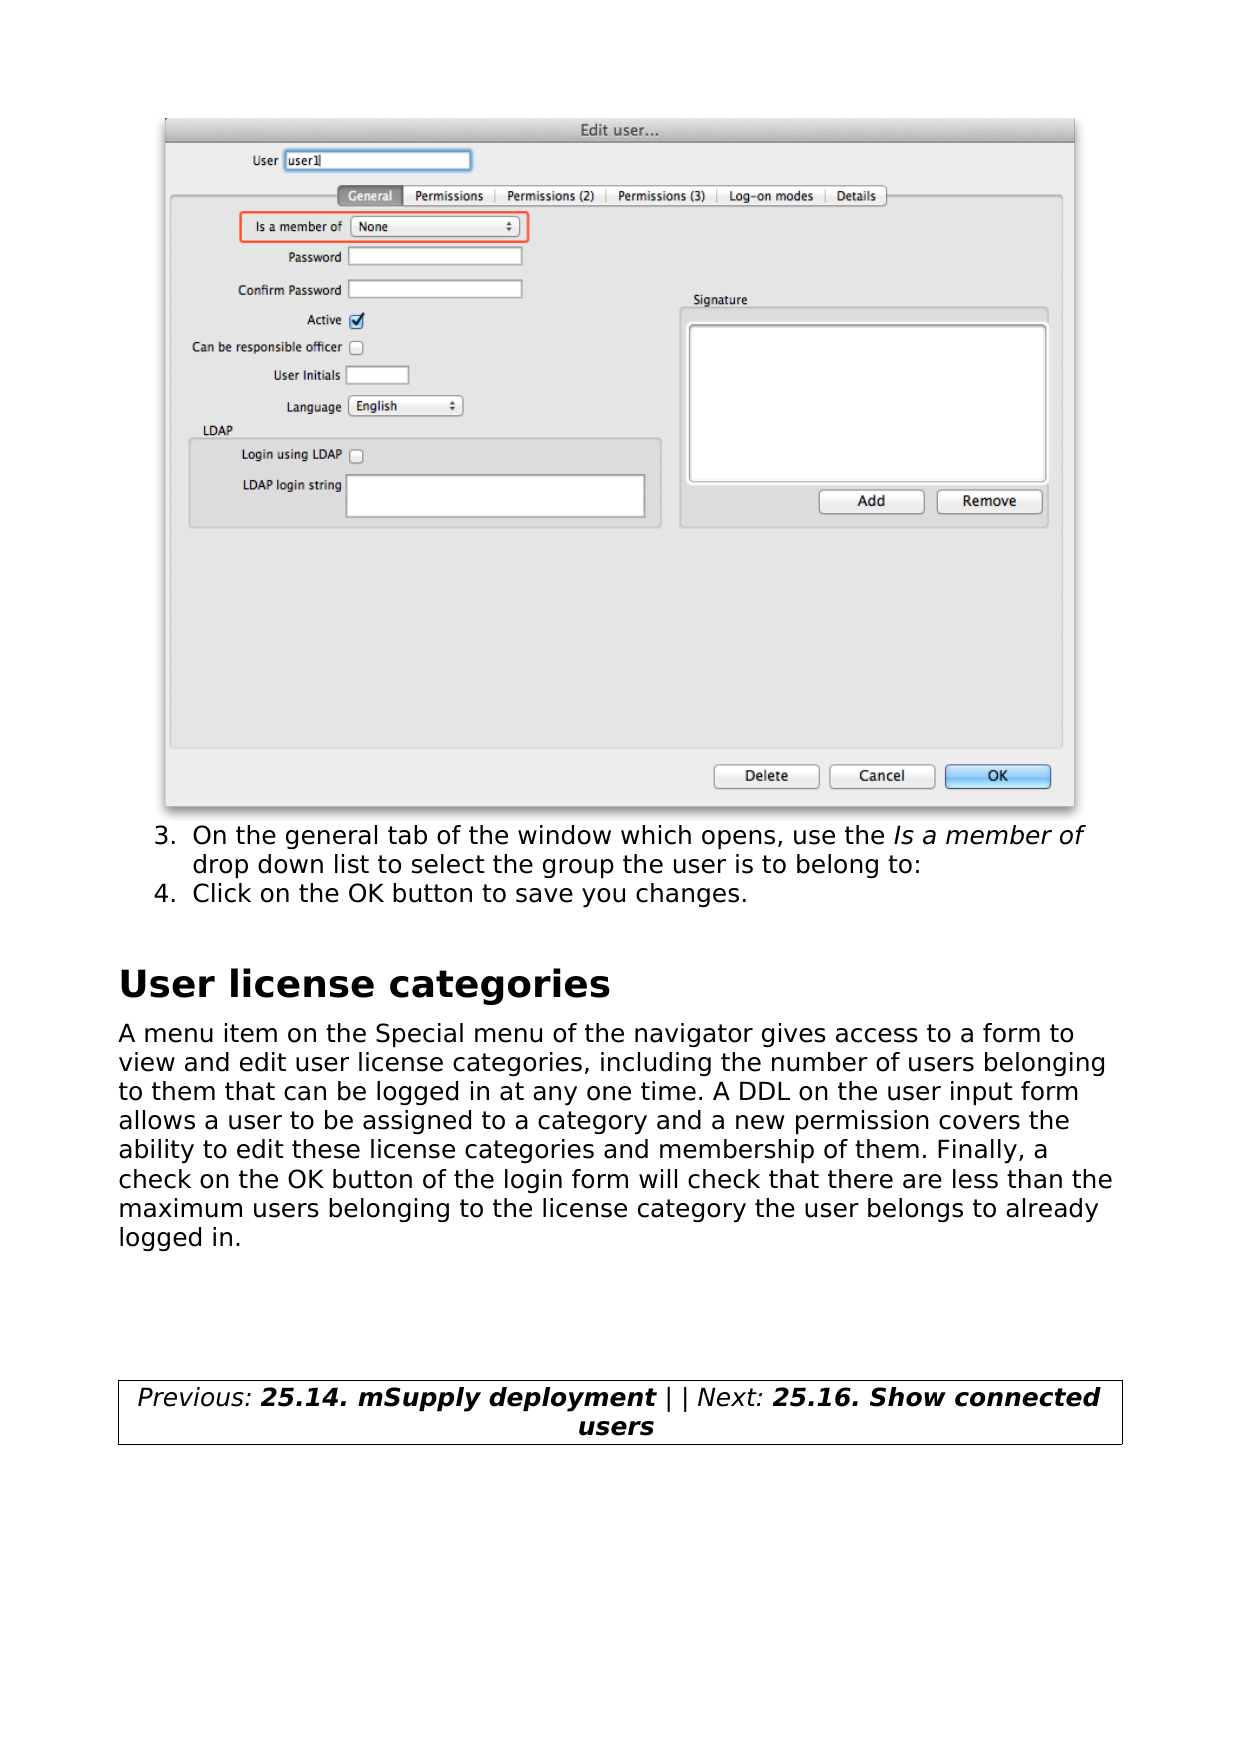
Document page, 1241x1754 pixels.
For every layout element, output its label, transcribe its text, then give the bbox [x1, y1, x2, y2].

list Click on the OK button to save you changes. [177, 879, 1122, 908]
list On the general tab of the window which opens, use the Is a member of drop down list to select the group the user is to belong to: [177, 118, 1122, 879]
subtitle User license categories [118, 963, 1122, 1007]
table_header Previous: 25.14. mSupply deployment | | Next: 25.16. Show connected users [119, 1381, 1122, 1444]
text A menu item on the Special menu of the navigator gives access to a form to view and edit user license categories, including the number of users belonging to them that can be logged in at any one time. A DDL on the user input form allows a user to be assigned to a category and a new permission covers the ability to edit these license categories and membership of them. Finally, a check on the OK button of the login form will check that there are less than the maximum users belonging to the license category the user belongs to already logged in. [118, 1019, 1122, 1252]
picture [151, 118, 1089, 821]
